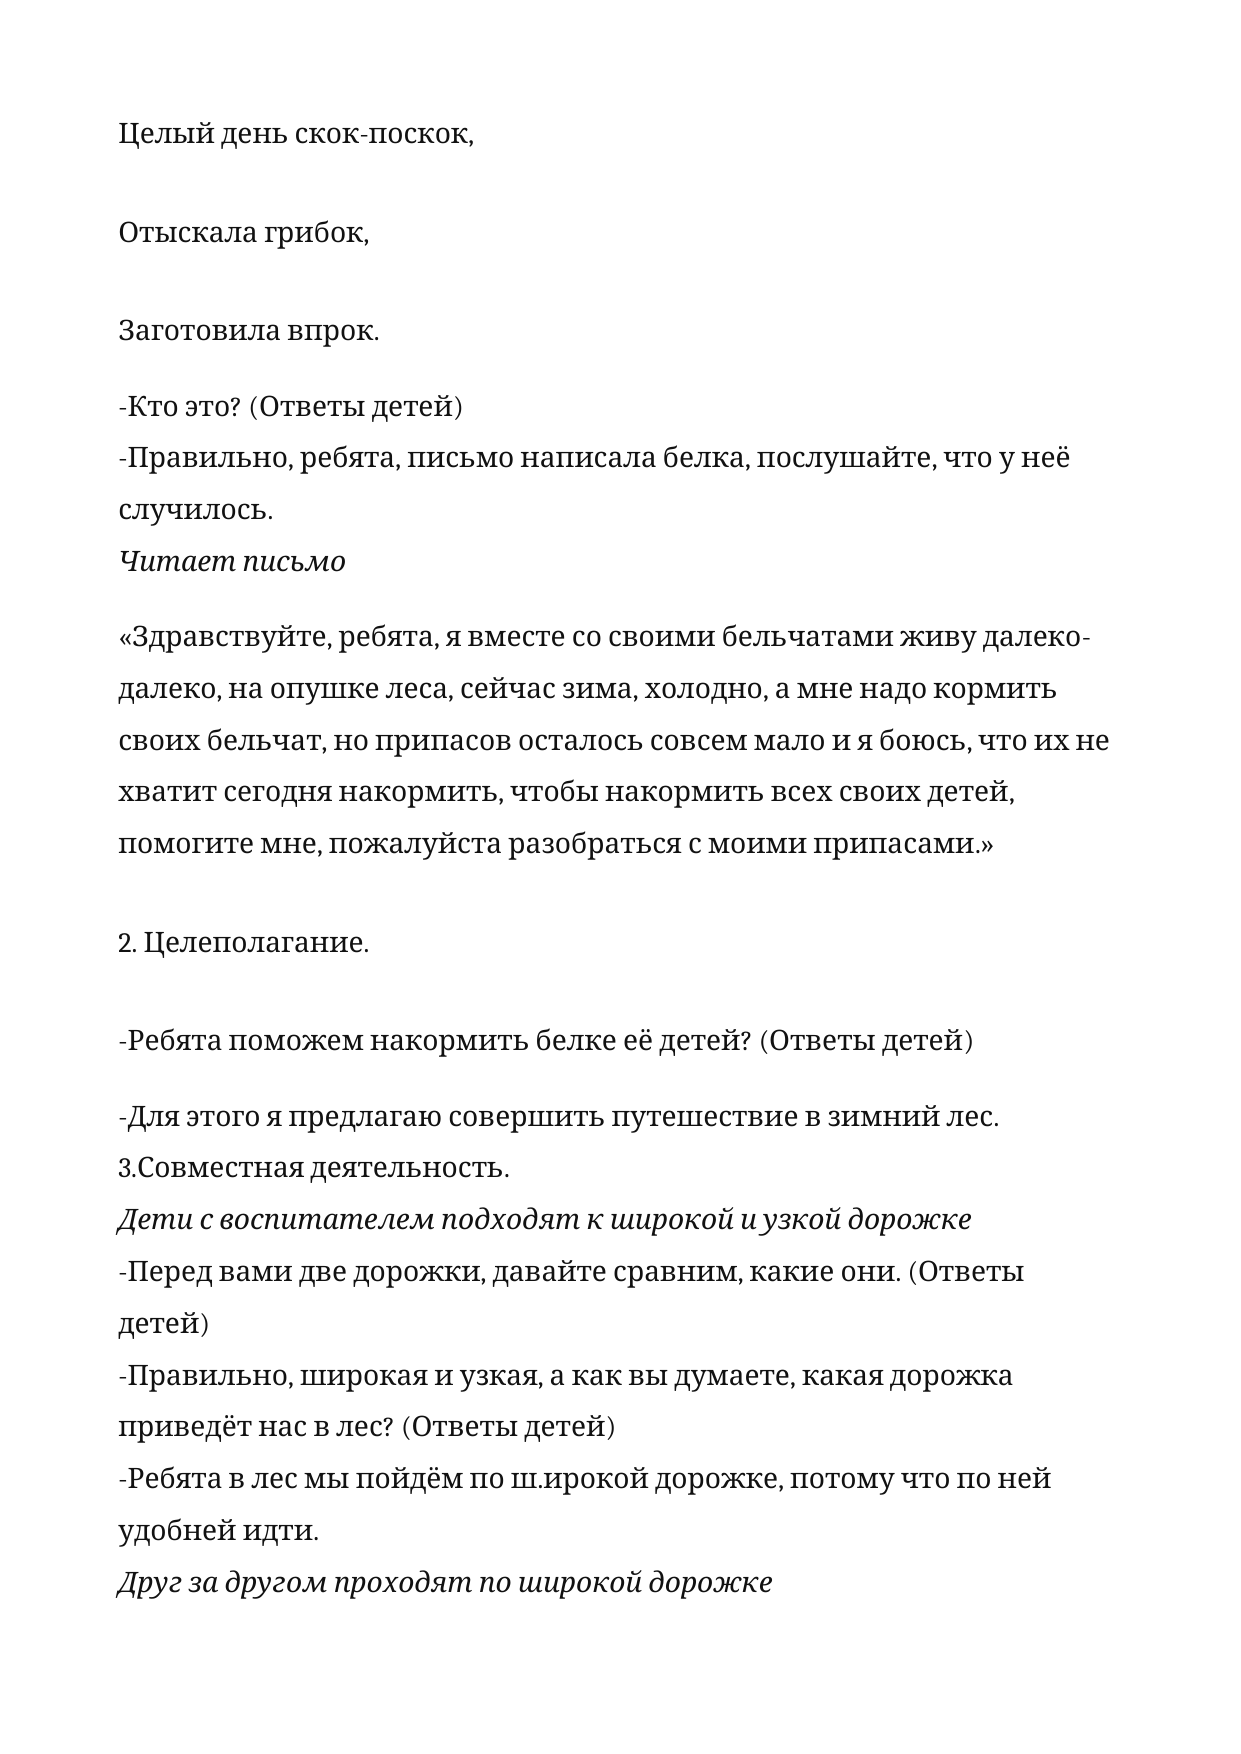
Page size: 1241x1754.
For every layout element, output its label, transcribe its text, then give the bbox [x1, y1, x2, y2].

text -Ребята поможем накормить белке её детей? (Ответы детей) [118, 1026, 1122, 1058]
text Дети с воспитателем подходят к широкой и узкой дорожке [118, 1204, 1122, 1237]
text 3.Совместная деятельность. [118, 1152, 1122, 1185]
text -Правильно, широкая и узкая, а как вы думаете, какая дорожка приведёт нас в лес? (Ответы детей) [118, 1359, 1122, 1444]
text -Кто это? (Ответы детей) [118, 391, 1122, 423]
text Читает письмо [118, 546, 1122, 578]
text Друг за другом проходят по широкой дорожке [118, 1567, 1122, 1599]
text -Перед вами две дорожки, давайте сравним, какие они. (Ответы детей) [118, 1256, 1122, 1340]
text -Ребята в лес мы пойдём по ш.ирокой дорожке, потому что по ней удобней идти. [118, 1463, 1122, 1547]
text -Правильно, ребята, письмо написала белка, послушайте, что у неё случилось. [118, 442, 1122, 527]
text Отыскала грибок, [118, 217, 1122, 249]
text Целый день скок-поскок, [118, 118, 1122, 151]
text 2. Целеполагание. [118, 927, 1122, 959]
text «Здравствуйте, ребята, я вместе со своими бельчатами живу далеко-далеко, на опушке леса, сейчас зима, холодно, а мне надо кормить своих бельчат, но припасов осталось совсем мало и я боюсь, что их не хватит сегодня накормить, чтобы накормить всех своих детей, помогите мне, пожалуйста разобраться с моими припасами.» [118, 621, 1122, 861]
text -Для этого я предлагаю совершить путешествие в зимний лес. [118, 1101, 1122, 1133]
text Заготовила впрок. [118, 315, 1122, 348]
